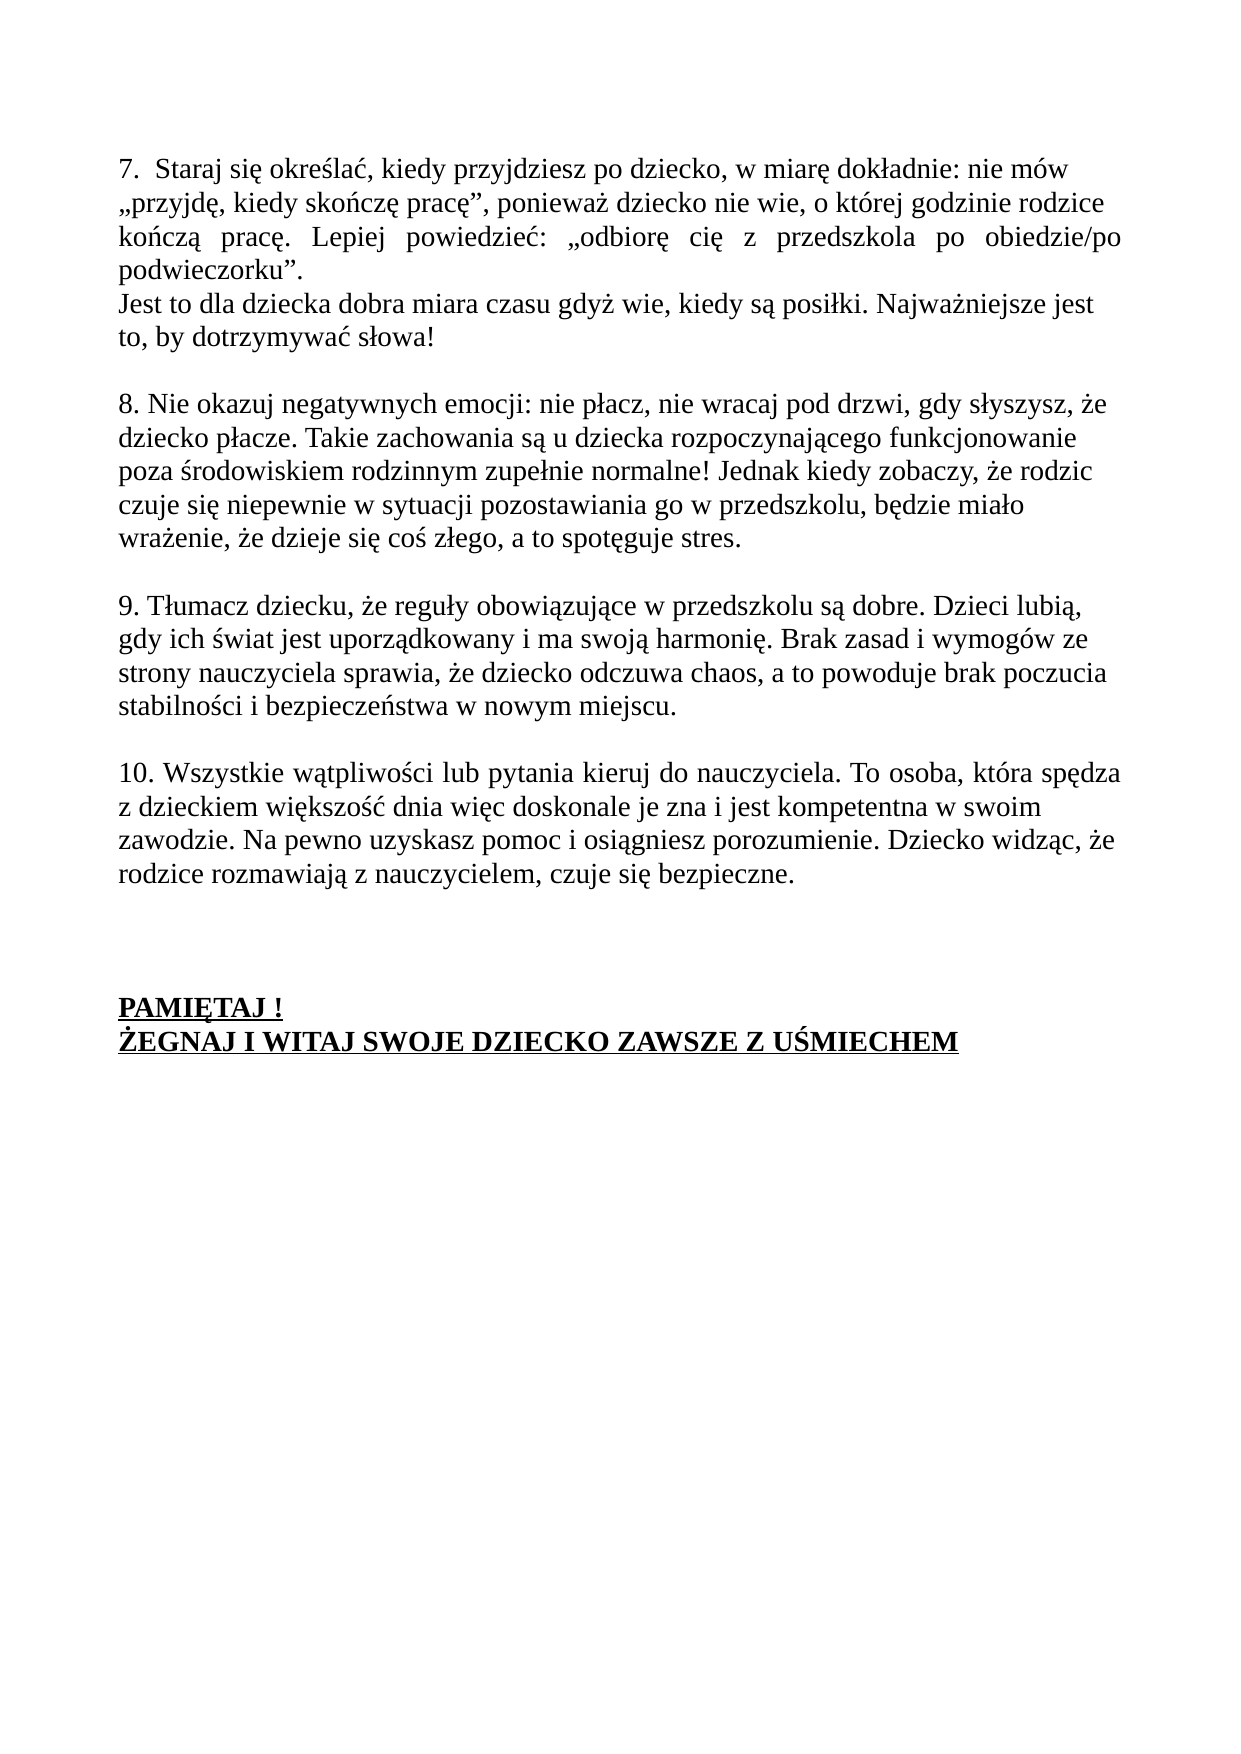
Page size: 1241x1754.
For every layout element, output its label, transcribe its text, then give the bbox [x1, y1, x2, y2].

text Jest to dla dziecka dobra miara czasu gdyż wie, kiedy są posiłki. Najważniejsze jest [118, 286, 1122, 319]
text 8. Nie okazuj negatywnych emocji: nie płacz, nie wracaj pod drzwi, gdy słyszysz, że [118, 386, 1122, 420]
text kończą pracę. Lepiej powiedzieć: „odbiorę cię z przedszkola po obiedzie/po podwieczorku”. [118, 219, 1122, 286]
text stabilności i bezpieczeństwa w nowym miejscu. [118, 688, 1122, 722]
text poza środowiskiem rodzinnym zupełnie normalne! Jednak kiedy zobaczy, że rodzic [118, 453, 1122, 487]
text zawodzie. Na pewno uzyskasz pomoc i osiągniesz porozumienie. Dziecko widząc, że [118, 822, 1122, 856]
text strony nauczyciela sprawia, że dziecko odczuwa chaos, a to powoduje brak poczucia [118, 655, 1122, 688]
text to, by dotrzymywać słowa! [118, 319, 1122, 353]
text dziecko płacze. Takie zachowania są u dziecka rozpoczynającego funkcjonowanie [118, 420, 1122, 453]
text rodzice rozmawiają z nauczycielem, czuje się bezpieczne. [118, 856, 1122, 889]
text 10. Wszystkie wątpliwości lub pytania kieruj do nauczyciela. To osoba, która spędza z dzieckiem większość dnia więc doskonale je zna i jest kompetentna w swoim [118, 755, 1122, 822]
text wrażenie, że dzieje się coś złego, a to spotęguje stres. [118, 521, 1122, 554]
text ŻEGNAJ I WITAJ SWOJE DZIECKO ZAWSZE Z UŚMIECHEM [118, 1024, 1122, 1057]
text „przyjdę, kiedy skończę pracę”, ponieważ dziecko nie wie, o której godzinie rodzice [118, 185, 1122, 219]
text PAMIĘTAJ ! [118, 990, 1122, 1024]
text czuje się niepewnie w sytuacji pozostawiania go w przedszkolu, będzie miało [118, 487, 1122, 521]
text 9. Tłumacz dziecku, że reguły obowiązujące w przedszkolu są dobre. Dzieci lubią, [118, 588, 1122, 621]
text gdy ich świat jest uporządkowany i ma swoją harmonię. Brak zasad i wymogów ze [118, 621, 1122, 655]
text 7. Staraj się określać, kiedy przyjdziesz po dziecko, w miarę dokładnie: nie mów [118, 152, 1122, 185]
